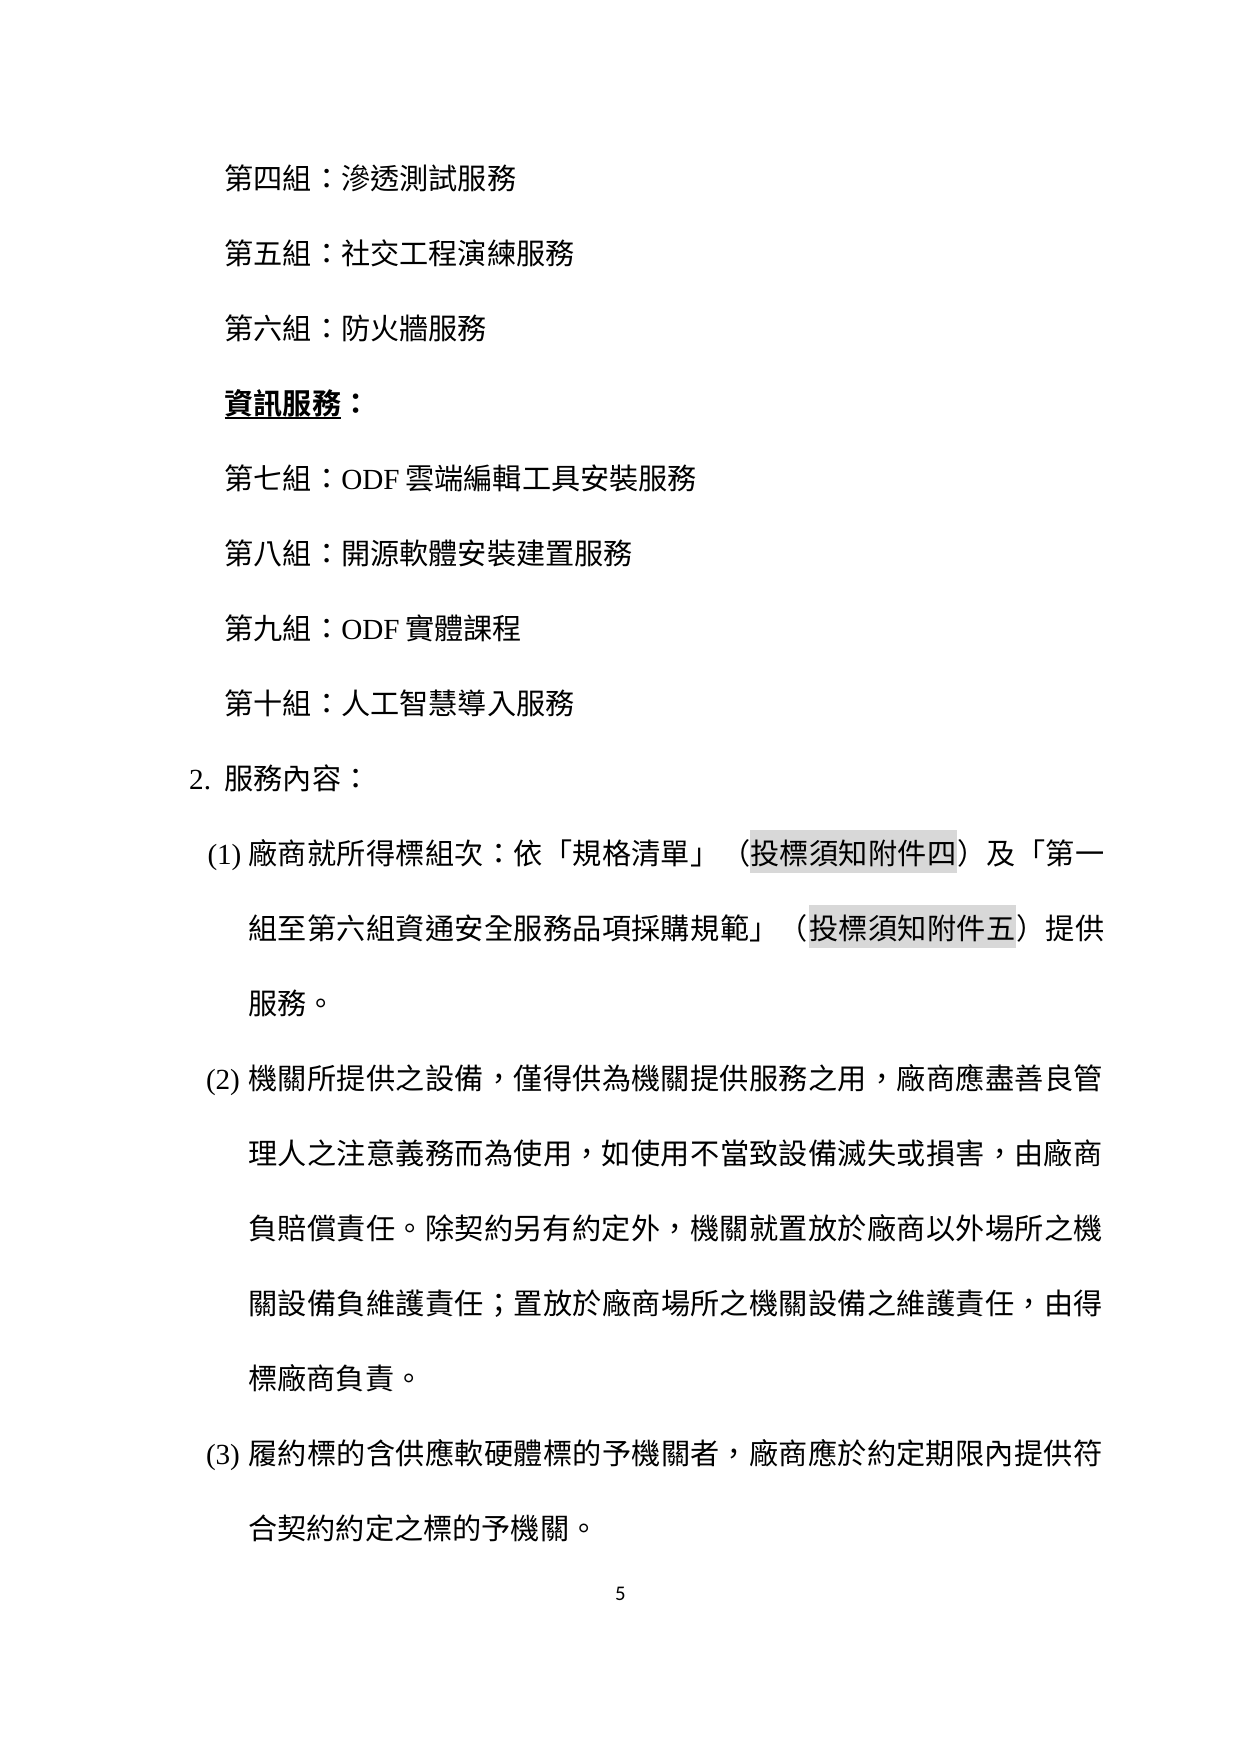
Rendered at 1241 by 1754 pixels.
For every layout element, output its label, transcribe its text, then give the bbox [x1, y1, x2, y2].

list 第八組：開源軟體安裝建置服務 [224, 514, 1110, 589]
list 第十組：人工智慧導入服務 [224, 664, 1110, 739]
list 履約標的含供應軟硬體標的予機關者，廠商應於約定期限內提供符合契約約定之標的予機關。 [206, 1414, 1104, 1564]
list 服務內容： [189, 739, 1110, 814]
list 廠商就所得標組次：依「規格清單」（投標須知附件四）及「第一組至第六組資通安全服務品項採購規範」（投標須知附件五）提供服務。 [207, 814, 1104, 1039]
list 資訊服務： [224, 364, 1110, 439]
list 第九組：ODF實體課程 [224, 589, 1110, 664]
list 第五組：社交工程演練服務 [224, 214, 1110, 289]
list 第四組：滲透測試服務 [224, 139, 1110, 214]
list 第七組：ODF雲端編輯工具安裝服務 [224, 439, 1110, 514]
list 第六組：防火牆服務 [224, 289, 1110, 364]
list 機關所提供之設備，僅得供為機關提供服務之用，廠商應盡善良管理人之注意義務而為使用，如使用不當致設備滅失或損害，由廠商負賠償責任。除契約另有約定外，機關就置放於廠商以外場所之機關設備負維護責任；置放於廠商場所之機關設備之維護責任，由得標廠商負責。 [206, 1039, 1104, 1414]
